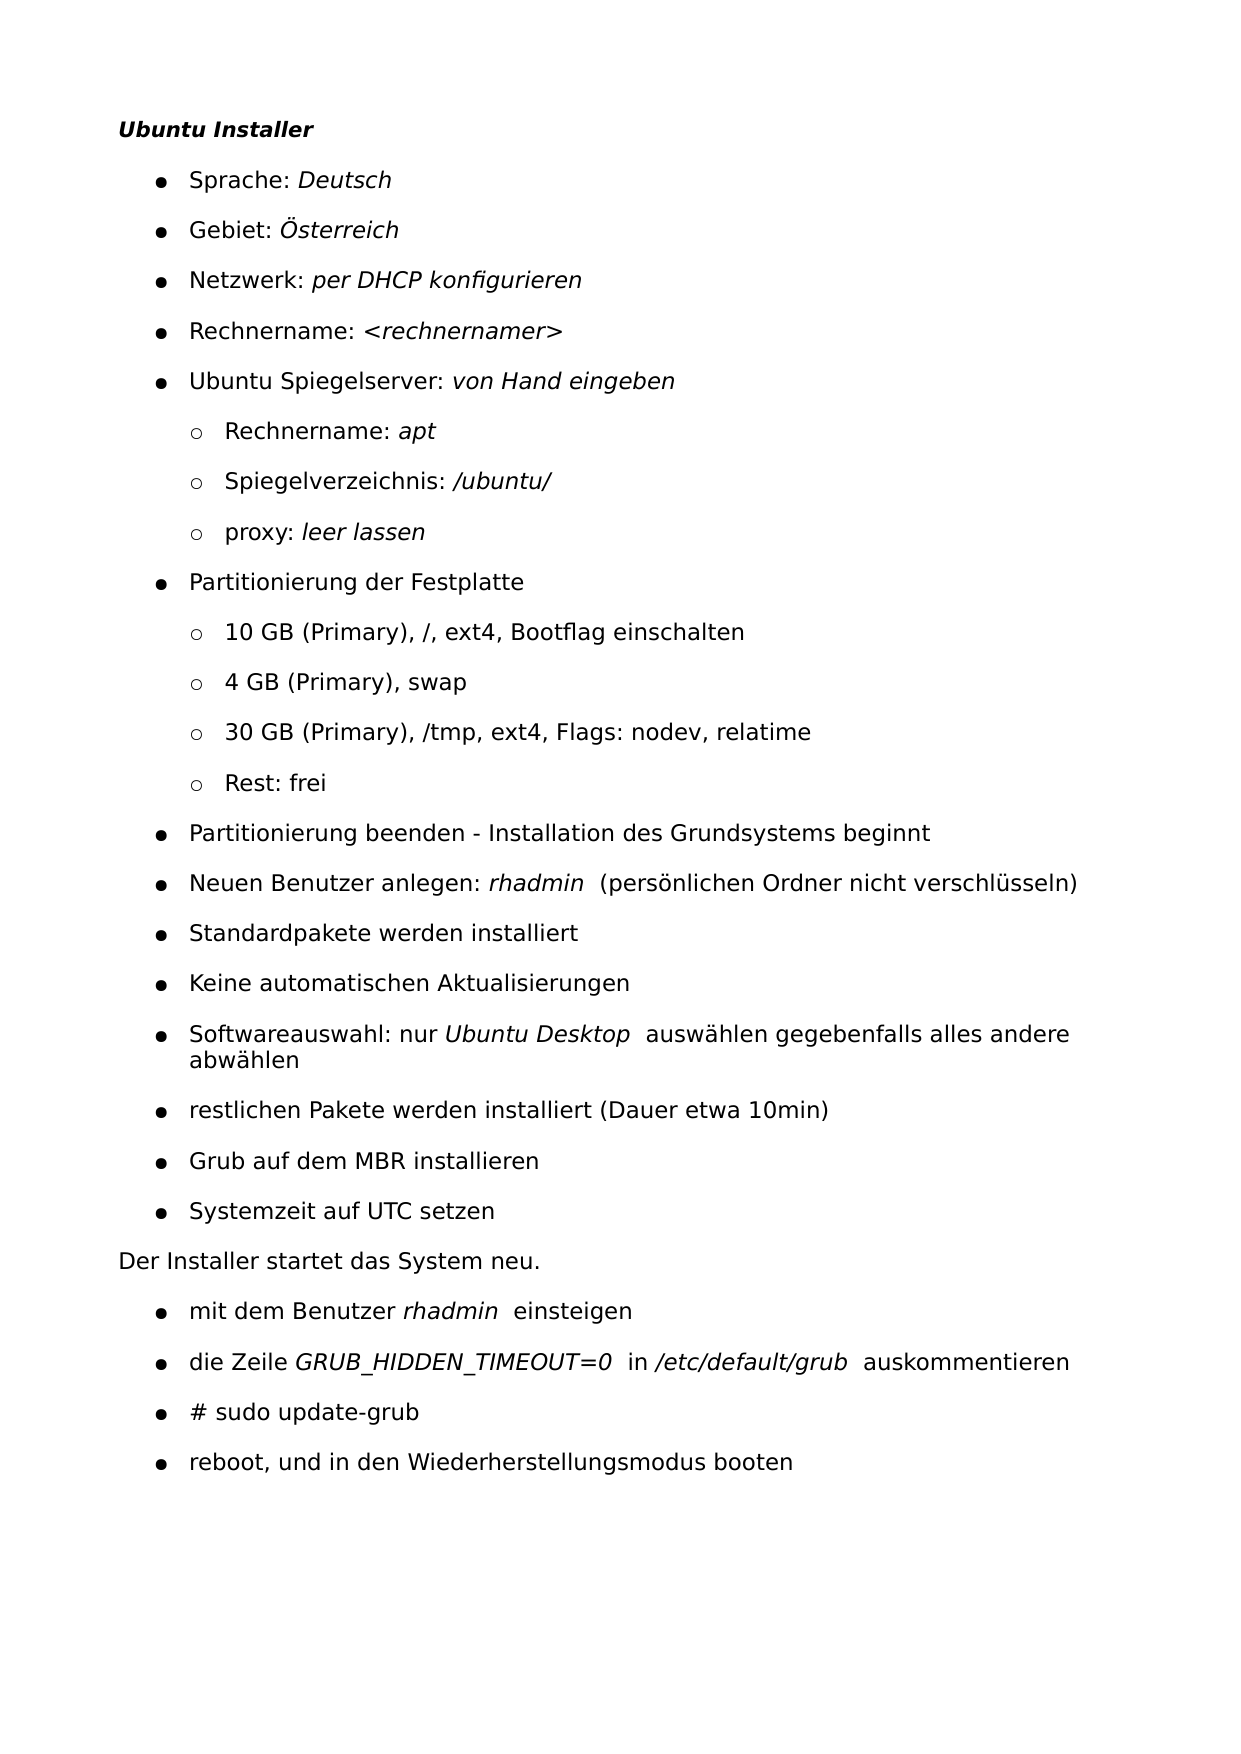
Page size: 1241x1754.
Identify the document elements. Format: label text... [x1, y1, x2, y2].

list Rest: frei [189, 770, 1122, 796]
list restlichen Pakete werden installiert (Dauer etwa 10min) [153, 1098, 1122, 1124]
list Systemzeit auf UTC setzen [153, 1198, 1122, 1225]
list Spiegelverzeichnis: /ubuntu/ [189, 468, 1122, 495]
list Rechnername: apt [189, 418, 1122, 445]
list 10 GB (Primary), /, ext4, Bootflag einschalten [189, 619, 1122, 646]
list Gebiet: Österreich [153, 217, 1122, 244]
list Sprache: Deutsch [153, 167, 1122, 194]
list mit dem Benutzer rhadmin einsteigen [153, 1298, 1122, 1325]
list Netzwerk: per DHCP konfigurieren [153, 268, 1122, 294]
text Der Installer startet das System neu. [118, 1248, 1122, 1275]
list Softwareauswahl: nur Ubuntu Desktop auswählen gegebenfalls alles andere abwählen [153, 1021, 1122, 1074]
list Standardpakete werden installiert [153, 920, 1122, 947]
list Rechnername: <rechnernamer> [153, 318, 1122, 344]
list Keine automatischen Aktualisierungen [153, 971, 1122, 997]
list Ubuntu Spiegelserver: von Hand eingeben [153, 368, 1122, 395]
list Neuen Benutzer anlegen: rhadmin (persönlichen Ordner nicht verschlüsseln) [153, 870, 1122, 897]
list proxy: leer lassen [189, 519, 1122, 545]
subtitle Ubuntu Installer [118, 118, 1122, 143]
list die Zeile GRUB_HIDDEN_TIMEOUT=0 in /etc/default/grub auskommentieren [153, 1349, 1122, 1375]
list reboot, und in den Wiederherstellungsmodus booten [153, 1449, 1122, 1476]
list 4 GB (Primary), swap [189, 669, 1122, 696]
list Partitionierung der Festplatte [153, 569, 1122, 596]
list Partitionierung beenden - Installation des Grundsystems beginnt [153, 820, 1122, 847]
list # sudo update-grub [153, 1399, 1122, 1426]
list 30 GB (Primary), /tmp, ext4, Flags: nodev, relatime [189, 719, 1122, 746]
list Grub auf dem MBR installieren [153, 1148, 1122, 1174]
